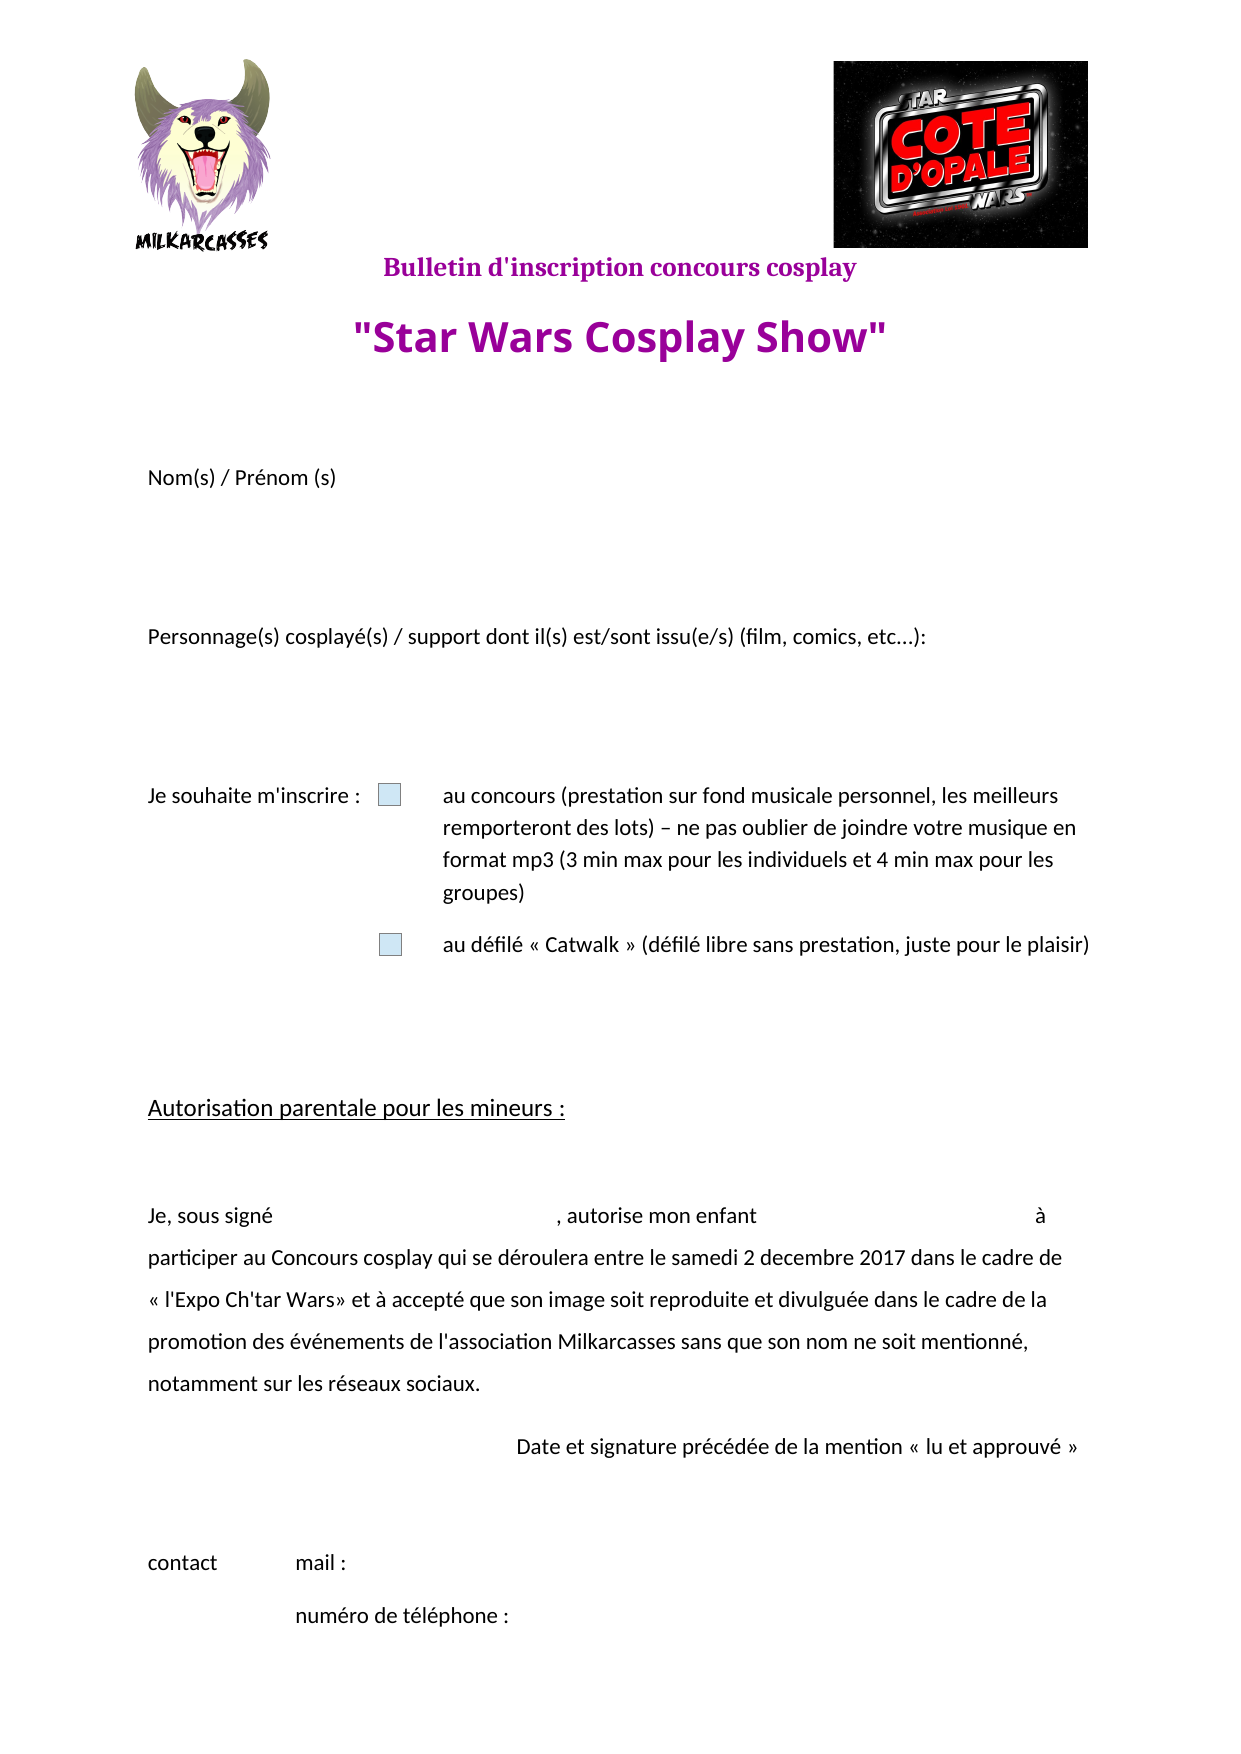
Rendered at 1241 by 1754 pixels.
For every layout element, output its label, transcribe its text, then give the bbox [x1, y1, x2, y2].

subtitle "Star Wars Cosplay Show" [148, 308, 1093, 365]
text Je, sous signé , autorise mon enfant à participer au Concours cosplay qui se déroulera entre le samedi 2 decembre 2017 dans le cadre de « l'Expo Ch'tar Wars» et à accepté que son image soit reproduite et divulguée dans le cadre de la promotion des événements de l'association Milkarcasses sans que son nom ne soit mentionné, notamment sur les réseaux sociaux. [148, 1201, 1093, 1397]
text numéro de téléphone : [148, 1601, 1093, 1629]
text Je souhaite m'inscrire : au concours (prestation sur fond musicale personnel, les meilleurs remporteront des lots) – ne pas oublier de joindre votre musique en format mp3 (3 min max pour les individuels et 4 min max pour les groupes) [148, 781, 1093, 906]
text au défilé « Catwalk » (défilé libre sans prestation, juste pour le plaisir) [148, 931, 1093, 959]
text Date et signature précédée de la mention « lu et approuvé » [148, 1432, 1093, 1460]
picture [130, 59, 275, 254]
subtitle Bulletin d'inscription concours cosplay [148, 80, 1093, 283]
text contact mail : [148, 1548, 1093, 1576]
text Nom(s) / Prénom (s) [148, 463, 1093, 491]
picture [833, 61, 1088, 248]
text Autorisation parentale pour les mineurs : [148, 1092, 1093, 1123]
text Personnage(s) cosplayé(s) / support dont il(s) est/sont issu(e/s) (film, comics, etc...): [148, 622, 1093, 650]
